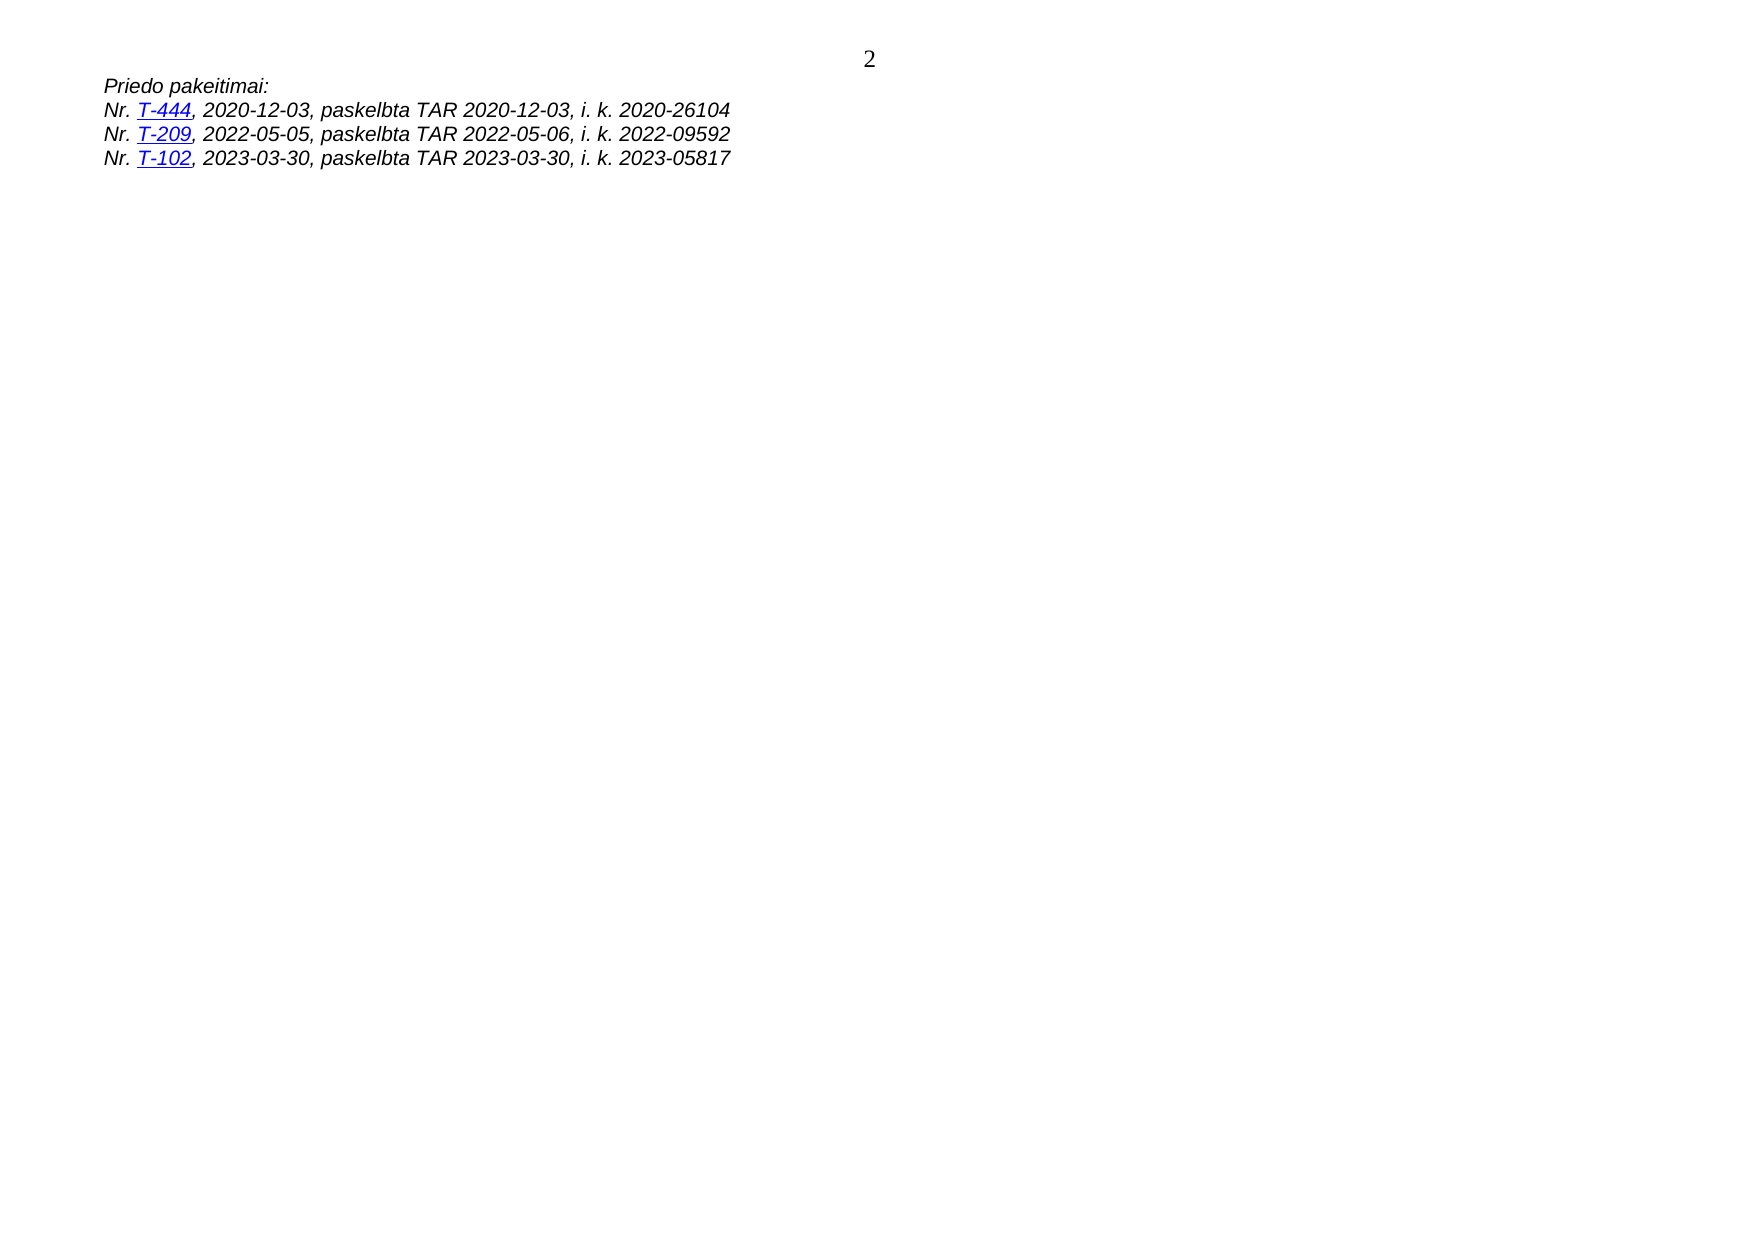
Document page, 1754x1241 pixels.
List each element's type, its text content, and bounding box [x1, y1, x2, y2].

text Nr. T-209, 2022-05-05, paskelbta TAR 2022-05-06, i. k. 2022-09592 [103, 122, 1636, 146]
text Nr. T-102, 2023-03-30, paskelbta TAR 2023-03-30, i. k. 2023-05817 [103, 146, 1636, 170]
text Nr. T-444, 2020-12-03, paskelbta TAR 2020-12-03, i. k. 2020-26104 [103, 98, 1636, 122]
text Priedo pakeitimai: [103, 74, 1636, 98]
